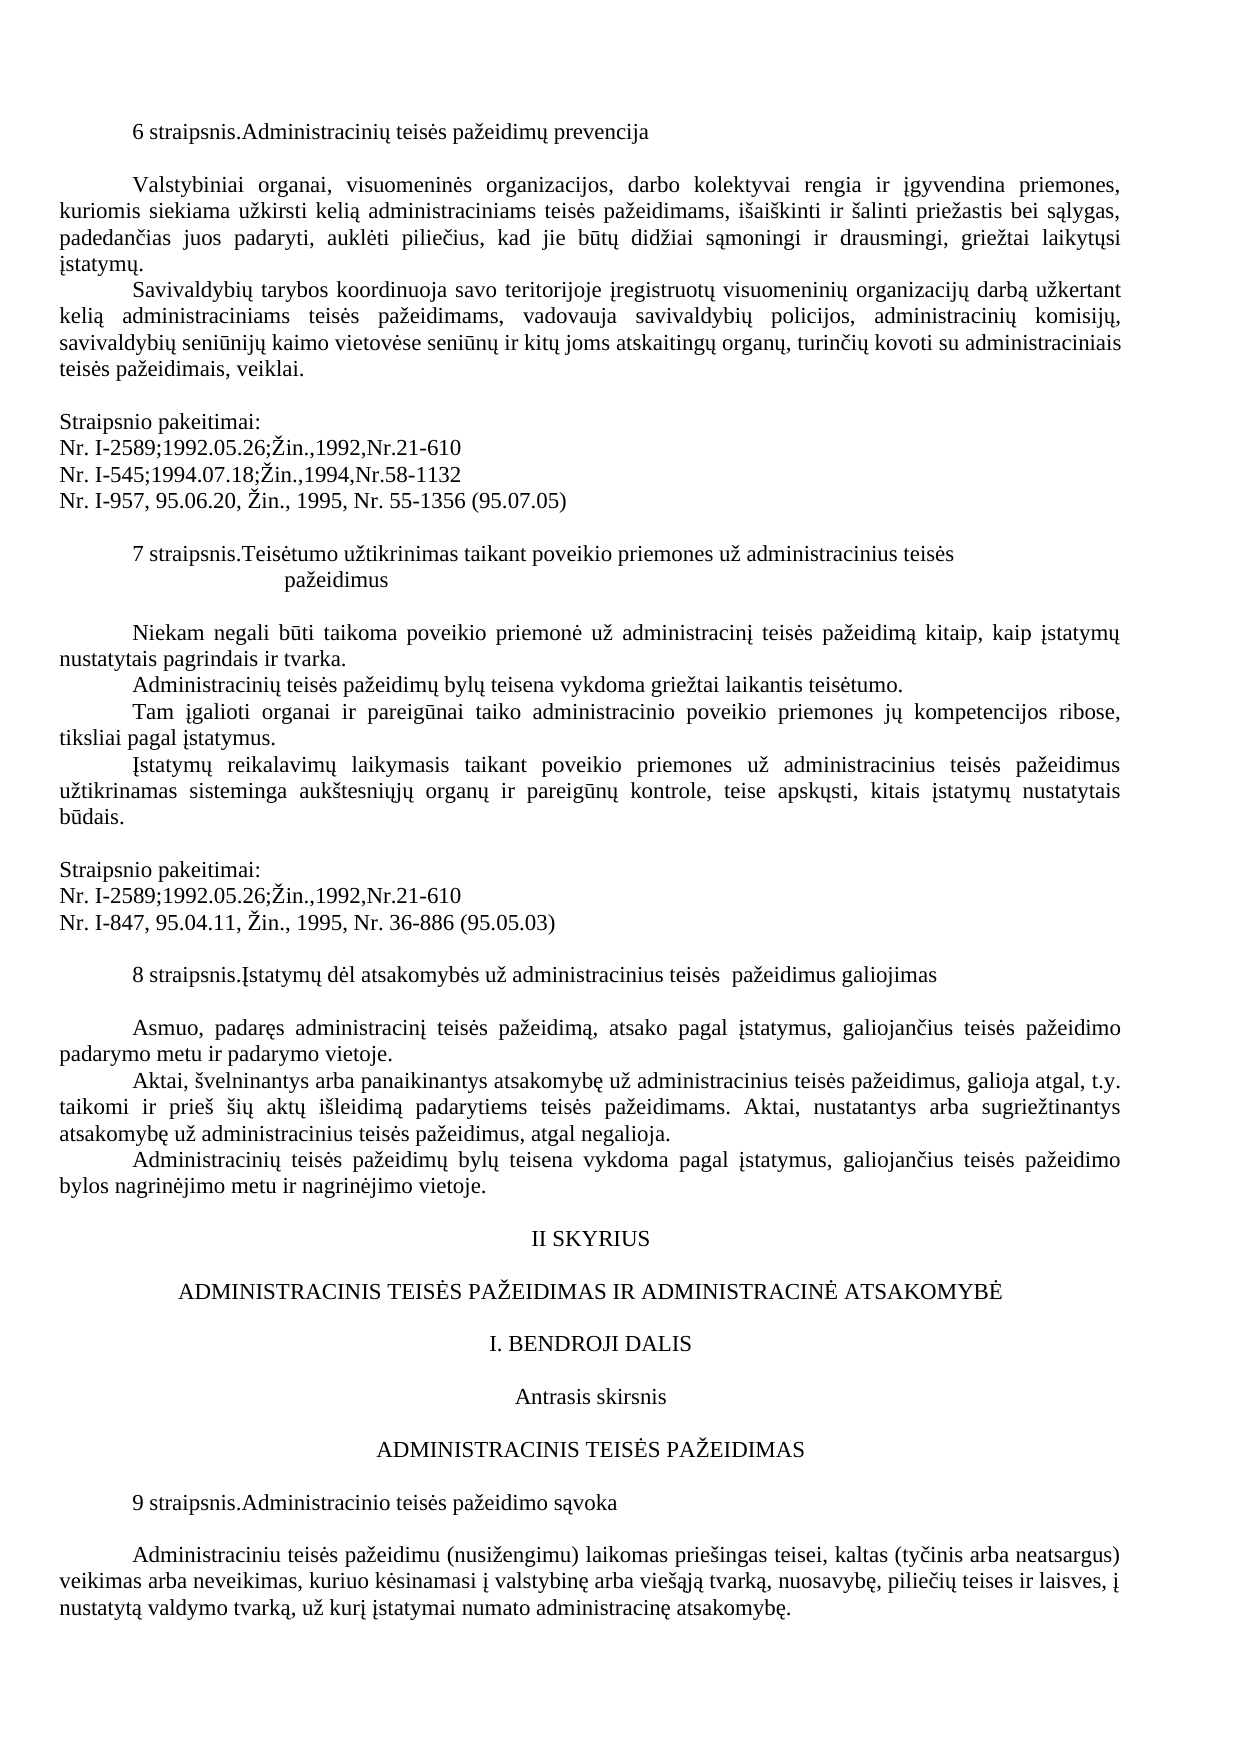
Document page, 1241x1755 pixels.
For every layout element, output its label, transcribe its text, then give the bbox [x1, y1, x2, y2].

text Nr. I-2589;1992.05.26;Žin.,1992,Nr.21-610 [59, 434, 1122, 461]
text 7 straipsnis.Teisėtumo užtikrinimas taikant poveikio priemones už administracinius teisės [59, 540, 1122, 566]
text Savivaldybių tarybos koordinuoja savo teritorijoje įregistruotų visuomeninių organizacijų darbą užkertant kelią administraciniams teisės pažeidimams, vadovauja savivaldybių policijos, administracinių komisijų, savivaldybių seniūnijų kaimo vietovėse seniūnų ir kitų joms atskaitingų organų, turinčių kovoti su administraciniais teisės pažeidimais, veiklai. [59, 276, 1122, 382]
text Nr. I-957, 95.06.20, Žin., 1995, Nr. 55-1356 (95.07.05) [59, 487, 1122, 513]
text Administracinių teisės pažeidimų bylų teisena vykdoma pagal įstatymus, galiojančius teisės pažeidimo bylos nagrinėjimo metu ir nagrinėjimo vietoje. [59, 1146, 1122, 1199]
text I. BENDROJI DALIS [59, 1330, 1122, 1357]
text Straipsnio pakeitimai: [59, 408, 1122, 434]
text Administracinių teisės pažeidimų bylų teisena vykdoma griežtai laikantis teisėtumo. [59, 672, 1122, 698]
text 8 straipsnis.Įstatymų dėl atsakomybės už administracinius teisės pažeidimus galiojimas [59, 961, 1122, 988]
text Asmuo, padaręs administracinį teisės pažeidimą, atsako pagal įstatymus, galiojančius teisės pažeidimo padarymo metu ir padarymo vietoje. [59, 1014, 1122, 1067]
text Įstatymų reikalavimų laikymasis taikant poveikio priemones už administracinius teisės pažeidimus užtikrinamas sisteminga aukštesniųjų organų ir pareigūnų kontrole, teise apskųsti, kitais įstatymų nustatytais būdais. [59, 751, 1122, 830]
text Nr. I-2589;1992.05.26;Žin.,1992,Nr.21-610 [59, 882, 1122, 909]
text Nr. I-545;1994.07.18;Žin.,1994,Nr.58-1132 [59, 461, 1122, 487]
text ADMINISTRACINIS TEISĖS PAŽEIDIMAS [59, 1436, 1122, 1462]
text ADMINISTRACINIS TEISĖS PAŽEIDIMAS IR ADMINISTRACINĖ ATSAKOMYBĖ [59, 1278, 1122, 1304]
text Valstybiniai organai, visuomeninės organizacijos, darbo kolektyvai rengia ir įgyvendina priemones, kuriomis siekiama užkirsti kelią administraciniams teisės pažeidimams, išaiškinti ir šalinti priežastis bei sąlygas, padedančias juos padaryti, auklėti piliečius, kad jie būtų didžiai sąmoningi ir drausmingi, griežtai laikytųsi įstatymų. [59, 171, 1122, 276]
text pažeidimus [209, 566, 1122, 592]
text 6 straipsnis.Administracinių teisės pažeidimų prevencija [59, 118, 1122, 144]
text Straipsnio pakeitimai: [59, 856, 1122, 882]
text Tam įgalioti organai ir pareigūnai taiko administracinio poveikio priemones jų kompetencijos ribose, tiksliai pagal įstatymus. [59, 698, 1122, 751]
text 9 straipsnis.Administracinio teisės pažeidimo sąvoka [59, 1488, 1122, 1515]
text Administraciniu teisės pažeidimu (nusižengimu) laikomas priešingas teisei, kaltas (tyčinis arba neatsargus) veikimas arba neveikimas, kuriuo kėsinamasi į valstybinę arba viešąją tvarką, nuosavybę, piliečių teises ir laisves, į nustatytą valdymo tvarką, už kurį įstatymai numato administracinę atsakomybę. [59, 1541, 1122, 1620]
text Antrasis skirsnis [59, 1383, 1122, 1409]
text Niekam negali būti taikoma poveikio priemonė už administracinį teisės pažeidimą kitaip, kaip įstatymų nustatytais pagrindais ir tvarka. [59, 619, 1122, 672]
text II SKYRIUS [59, 1225, 1122, 1251]
text Aktai, švelninantys arba panaikinantys atsakomybę už administracinius teisės pažeidimus, galioja atgal, t.y. taikomi ir prieš šių aktų išleidimą padarytiems teisės pažeidimams. Aktai, nustatantys arba sugriežtinantys atsakomybę už administracinius teisės pažeidimus, atgal negalioja. [59, 1067, 1122, 1146]
text Nr. I-847, 95.04.11, Žin., 1995, Nr. 36-886 (95.05.03) [59, 909, 1122, 935]
